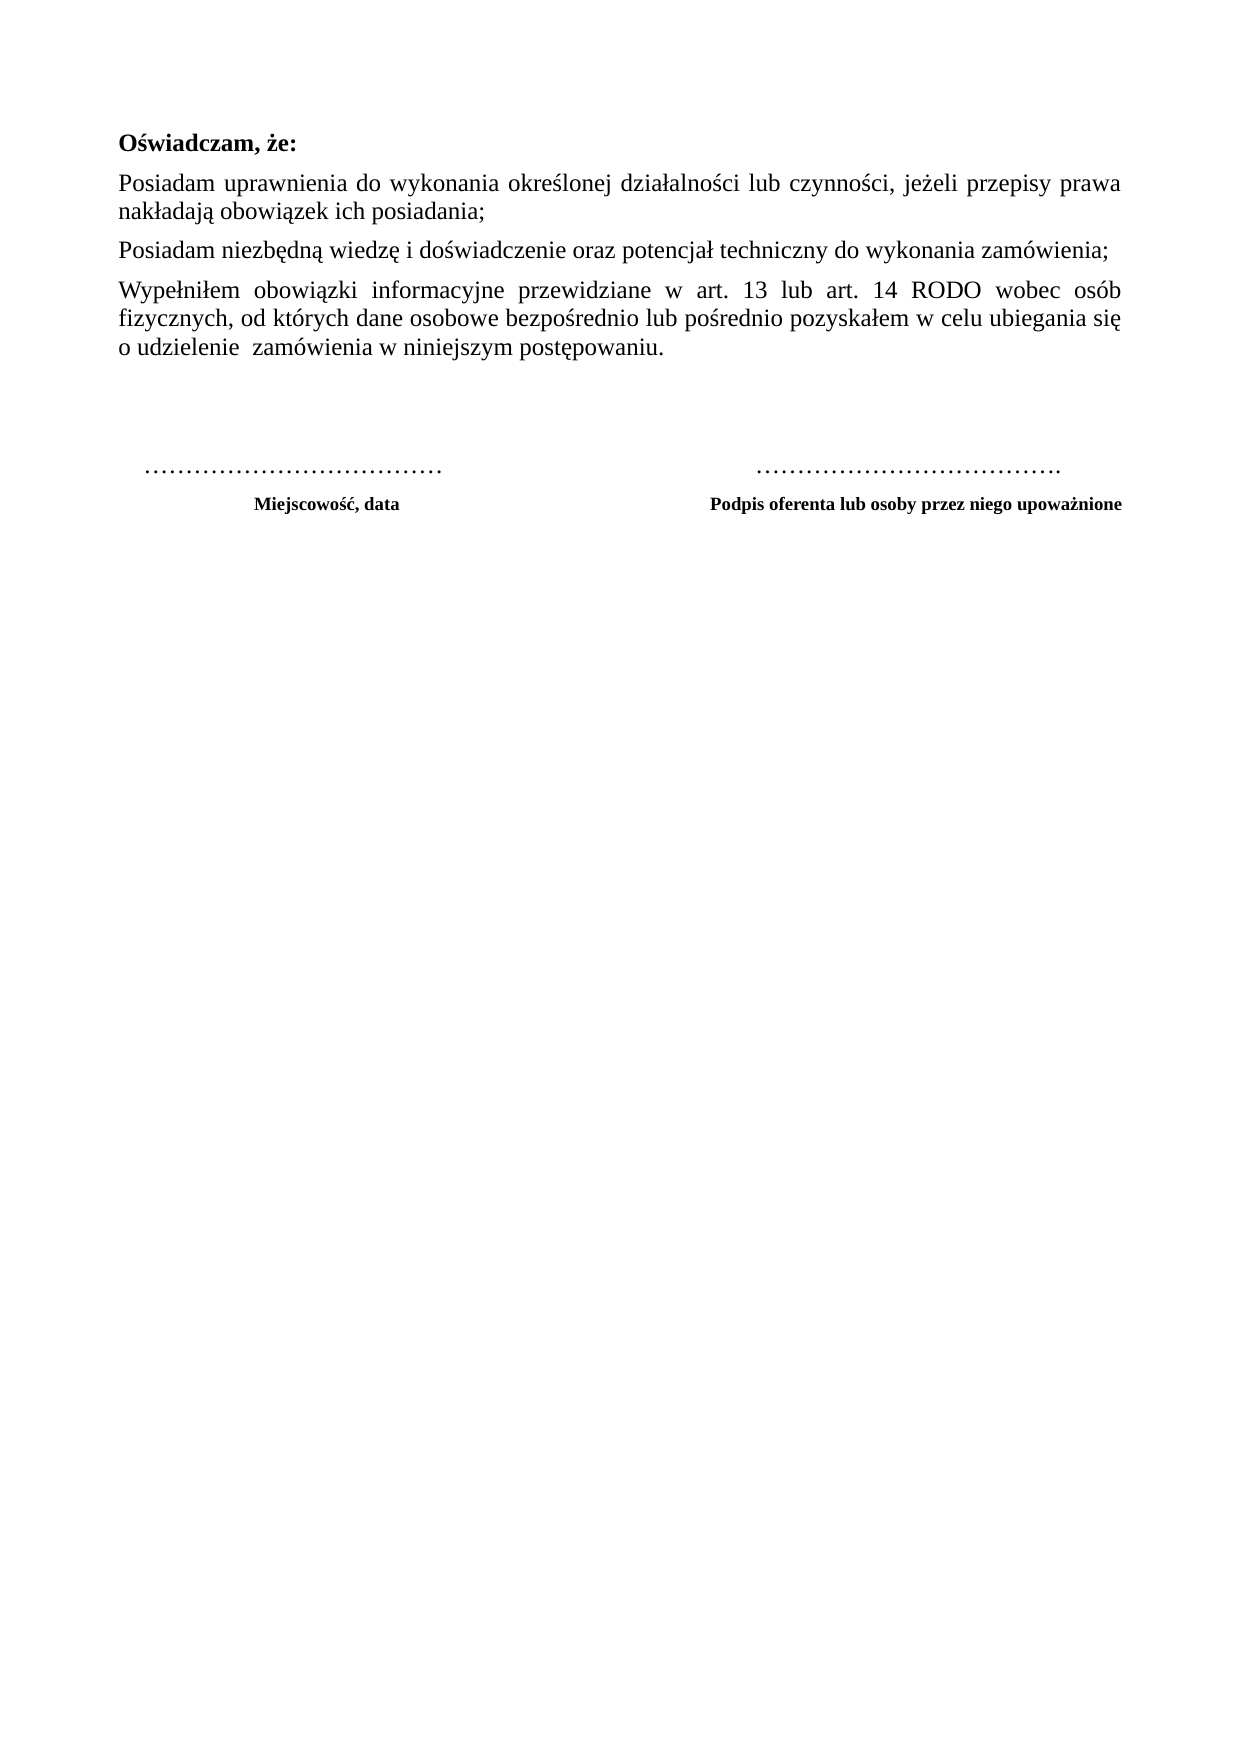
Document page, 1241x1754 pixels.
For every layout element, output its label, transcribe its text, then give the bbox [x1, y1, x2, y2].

text ……………………………… ………………………………. [118, 450, 1122, 478]
text Posiadam niezbędną wiedzę i doświadczenie oraz potencjał techniczny do wykonania zamówienia; [118, 236, 1122, 264]
text Wypełniłem obowiązki informacyjne przewidziane w art. 13 lub art. 14 RODO wobec osób fizycznych, od których dane osobowe bezpośrednio lub pośrednio pozyskałem w celu ubiegania się o udzielenie zamówienia w niniejszym postępowaniu. [118, 275, 1122, 361]
text Oświadczam, że: [118, 128, 1122, 157]
text Miejscowość, data Podpis oferenta lub osoby przez niego upoważnione [118, 493, 1122, 515]
text Posiadam uprawnienia do wykonania określonej działalności lub czynności, jeżeli przepisy prawa nakładają obowiązek ich posiadania; [118, 168, 1122, 225]
